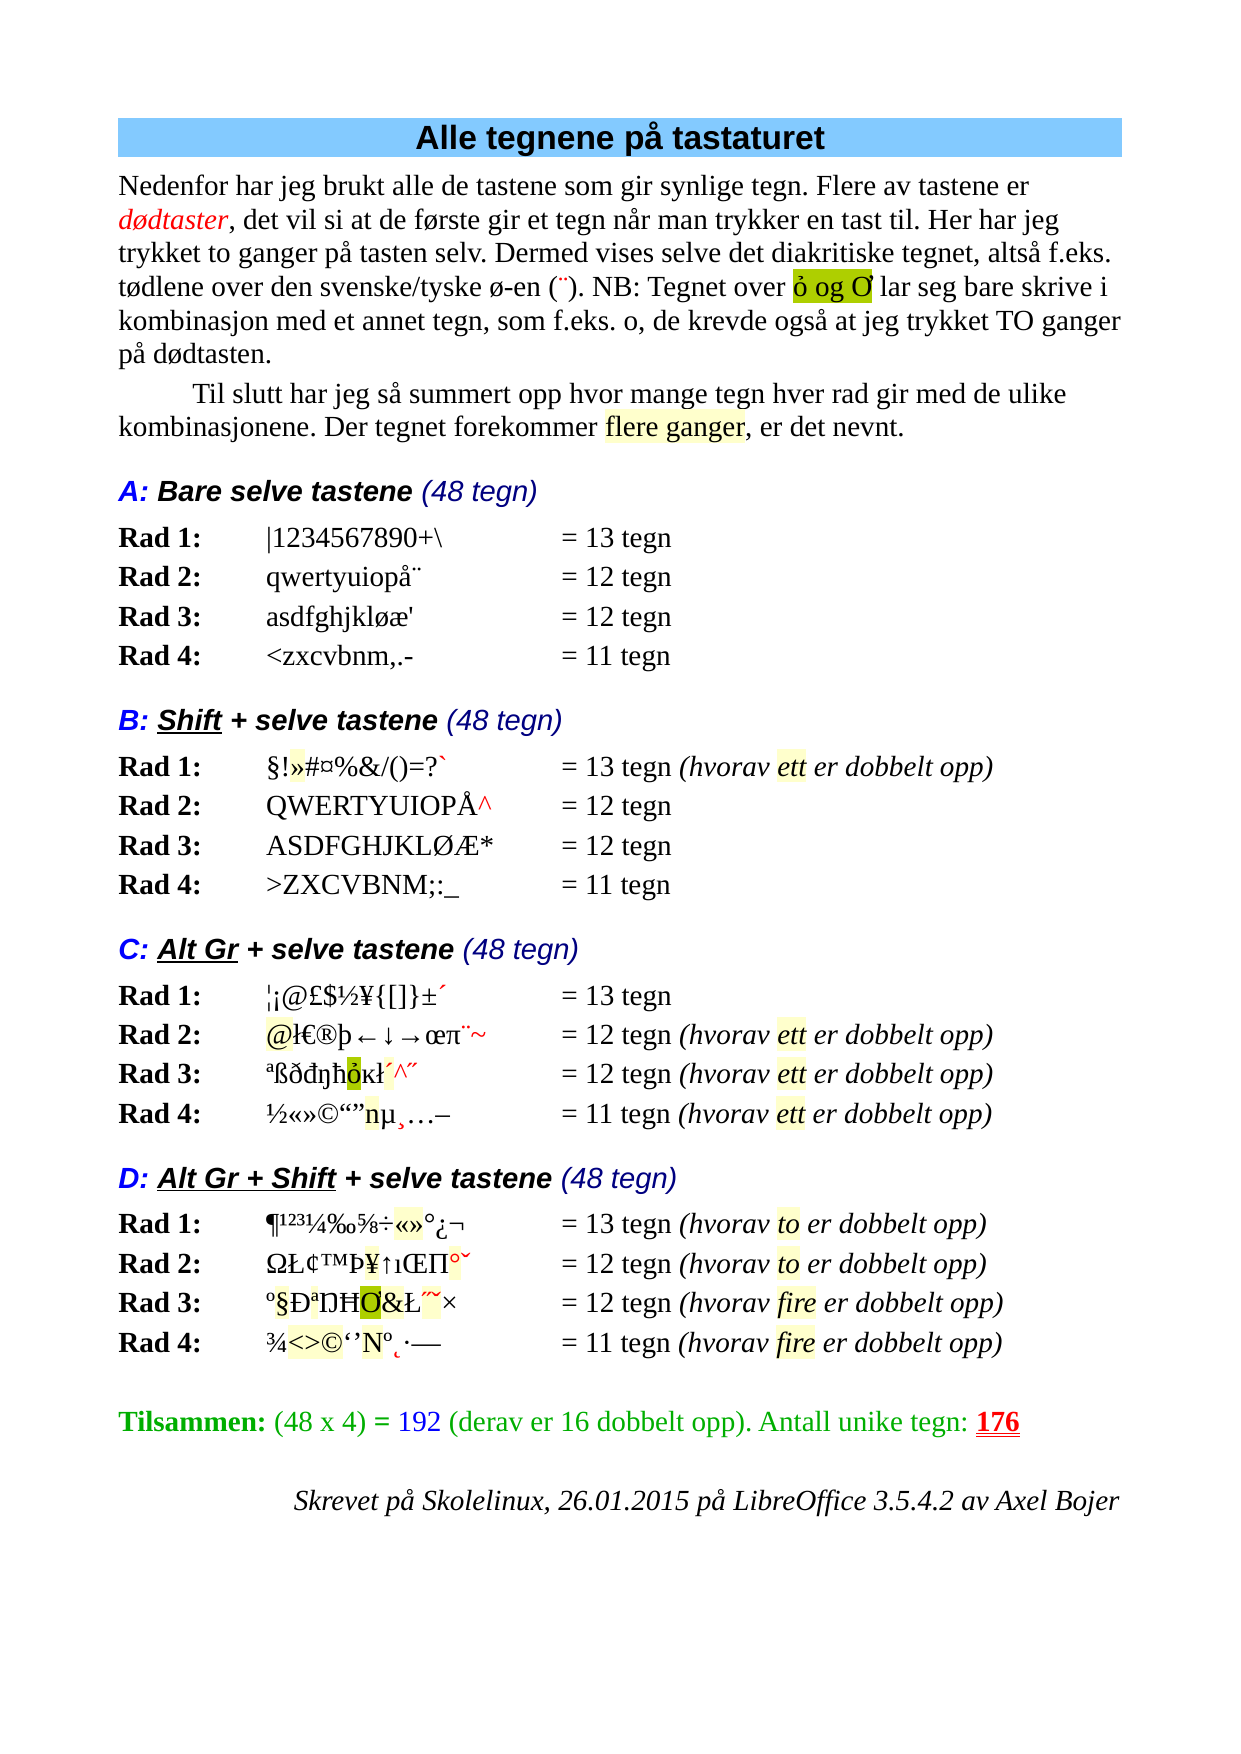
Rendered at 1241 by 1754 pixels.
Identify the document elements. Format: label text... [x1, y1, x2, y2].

text Rad 4: >ZXCVBNM;:_ = 11 tegn [118, 867, 1122, 901]
subtitle D: Alt Gr + Shift + selve tastene (48 tegn) [118, 1161, 1122, 1194]
text Rad 2: qwertyuiopå¨ = 12 tegn [118, 559, 1122, 593]
text Rad 1: ¦¡@£$½¥{[]}±´ = 13 tegn [118, 978, 1122, 1011]
text Til slutt har jeg så summert opp hvor mange tegn hver rad gir med de ulike kombinasjonene. Der tegnet forekommer flere ganger, er det nevnt. [118, 376, 1122, 443]
subtitle B: Shift + selve tastene (48 tegn) [118, 703, 1122, 736]
text Rad 3: ASDFGHJKLØÆ* = 12 tegn [118, 828, 1122, 861]
text Rad 4: ¾<>©‘’Nº˛·— = 11 tegn (hvorav fire er dobbelt opp) [118, 1325, 1122, 1359]
text Rad 2: ΩŁ¢™Þ¥↑ıŒΠ°ˇ = 12 tegn (hvorav to er dobbelt opp) [118, 1246, 1122, 1280]
text Rad 1: ¶¹²³¼‰⅝÷«»°¿¬ = 13 tegn (hvorav to er dobbelt opp) [118, 1207, 1122, 1240]
subtitle C: Alt Gr + selve tastene (48 tegn) [118, 932, 1122, 965]
text Skrevet på Skolelinux, 26.01.2015 på LibreOffice 3.5.4.2 av Axel Bojer [118, 1483, 1122, 1517]
text Rad 1: §!»#¤%&/()=?` = 13 tegn (hvorav ett er dobbelt opp) [118, 749, 1122, 782]
text Rad 2: @ł€®þ←↓→œπ¨~ = 12 tegn (hvorav ett er dobbelt opp) [118, 1017, 1122, 1051]
text Rad 3: asdfghjkløæ' = 12 tegn [118, 599, 1122, 632]
subtitle A: Bare selve tastene (48 tegn) [118, 474, 1122, 507]
text Rad 2: QWERTYUIOPÅ^ = 12 tegn [118, 788, 1122, 822]
text Rad 3: º§ÐªŊĦƠ&Ł˝ˇ× = 12 tegn (hvorav fire er dobbelt opp) [118, 1286, 1122, 1319]
text Tilsammen: (48 x 4) = 192 (derav er 16 dobbelt opp). Antall unike tegn: 176 [118, 1404, 1122, 1438]
text Rad 4: <zxcvbnm,.- = 11 tegn [118, 638, 1122, 672]
text Rad 4: ½«»©“”nµ¸…– = 11 tegn (hvorav ett er dobbelt opp) [118, 1096, 1122, 1130]
text Nedenfor har jeg brukt alle de tastene som gir synlige tegn. Flere av tastene er dødtaster, det vil si at de første gir et tegn når man trykker en tast til. Her har jeg trykket to ganger på tasten selv. Dermed vises selve det diakritiske tegnet, altså f.eks. tødlene over den svenske/tyske ø-en (¨). NB: Tegnet over ỏ og Ơ lar seg bare skrive i kombinasjon med et annet tegn, som f.eks. o, de krevde også at jeg trykket TO ganger på dødtasten. [118, 168, 1122, 370]
subtitle Alle tegnene på tastaturet [118, 118, 1122, 157]
text Rad 1: |1234567890+\ = 13 tegn [118, 520, 1122, 553]
text Rad 3: ªßðđŋħỏĸł´^˝ = 12 tegn (hvorav ett er dobbelt opp) [118, 1057, 1122, 1090]
